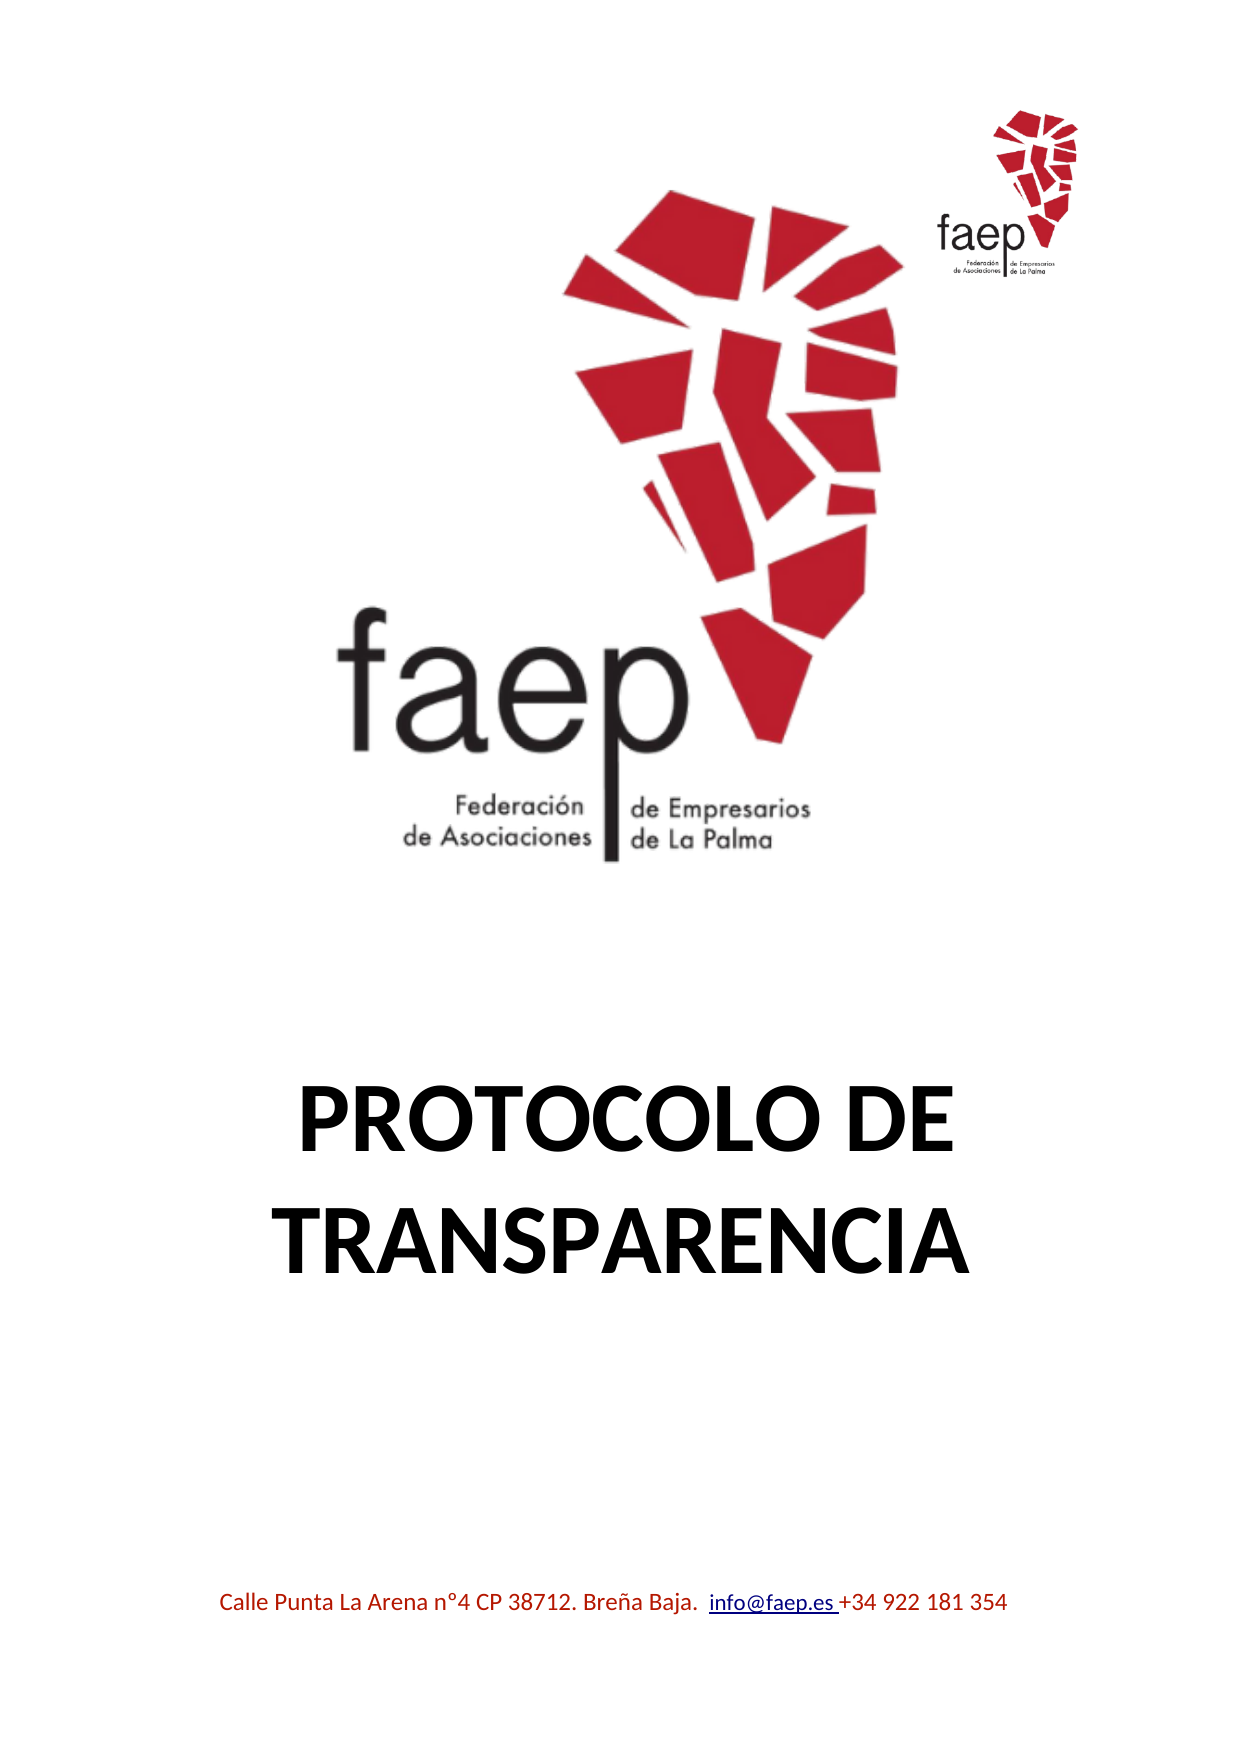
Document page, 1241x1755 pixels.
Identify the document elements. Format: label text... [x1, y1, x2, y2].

text PROTOCOLO DE TRANSPARENCIA [271, 1054, 971, 1299]
